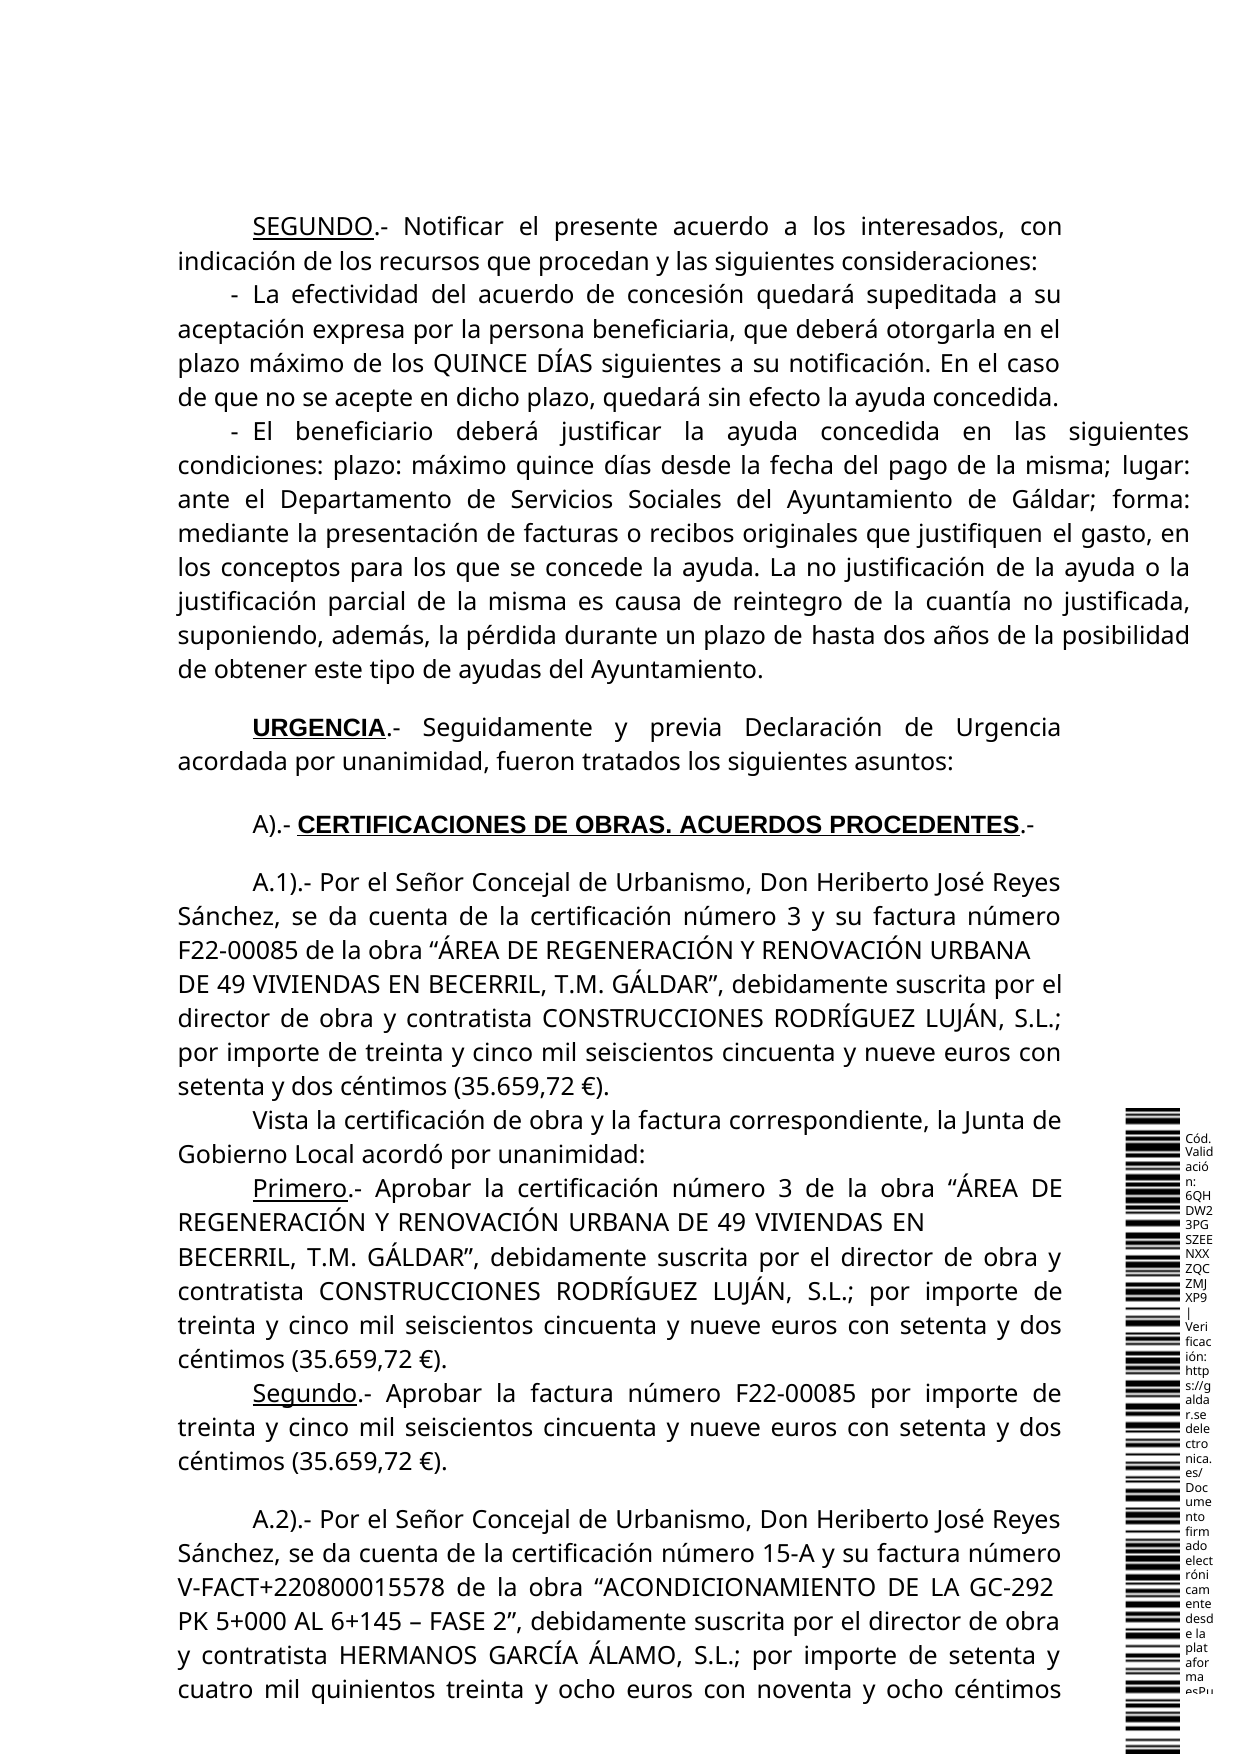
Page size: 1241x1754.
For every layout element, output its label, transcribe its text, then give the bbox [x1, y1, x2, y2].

text PK 5+000 AL 6+145 – FASE 2”, debidamente suscrita por el director de obra y contratista HERMANOS GARCÍA ÁLAMO, S.L.; por importe de setenta y cuatro mil quinientos treinta y ocho euros con noventa y ocho céntimos [177, 1604, 1062, 1706]
subtitle A).- CERTIFICACIONES DE OBRAS. ACUERDOS PROCEDENTES.- [252, 806, 1190, 841]
text SEGUNDO.- Notificar el presente acuerdo a los interesados, con indicación de los recursos que procedan y las siguientes consideraciones: [177, 209, 1062, 277]
text A.1).- Por el Señor Concejal de Urbanismo, Don Heriberto José Reyes Sánchez, se da cuenta de la certificación número 3 y su factura número F22-00085 de la obra “ÁREA DE REGENERACIÓN Y RENOVACIÓN URBANA [177, 864, 1062, 967]
text Vista la certificación de obra y la factura correspondiente, la Junta de Gobierno Local acordó por unanimidad: [177, 1103, 1063, 1171]
text URGENCIA.- Seguidamente y previa Declaración de Urgencia acordada por unanimidad, fueron tratados los siguientes asuntos: [177, 710, 1062, 778]
text Segundo.- Aprobar la factura número F22-00085 por importe de treinta y cinco mil seiscientos cincuenta y nueve euros con setenta y dos céntimos (35.659,72 €). [177, 1376, 1063, 1478]
list La efectividad del acuerdo de concesión quedará supeditada a su aceptación expresa por la persona beneficiaria, que deberá otorgarla en el plazo máximo de los QUINCE DÍAS siguientes a su notificación. En el caso de que no se acepte en dicho plazo, quedará sin efecto la ayuda concedida. [155, 277, 1062, 413]
text A.2).- Por el Señor Concejal de Urbanismo, Don Heriberto José Reyes Sánchez, se da cuenta de la certificación número 15-A y su factura número V-FACT+220800015578 de la obra “ACONDICIONAMIENTO DE LA GC-292 [177, 1502, 1062, 1604]
text DE 49 VIVIENDAS EN BECERRIL, T.M. GÁLDAR”, debidamente suscrita por el director de obra y contratista CONSTRUCCIONES RODRÍGUEZ LUJÁN, S.L.; por importe de treinta y cinco mil seiscientos cincuenta y nueve euros con setenta y dos céntimos (35.659,72 €). [177, 967, 1062, 1103]
text BECERRIL, T.M. GÁLDAR”, debidamente suscrita por el director de obra y contratista CONSTRUCCIONES RODRÍGUEZ LUJÁN, S.L.; por importe de treinta y cinco mil seiscientos cincuenta y nueve euros con setenta y dos céntimos (35.659,72 €). [177, 1239, 1063, 1376]
text Cód. Validación: 6QHDW23PGSZEENXXZQCZMJXP9 | Verificación: https://galdar.sedelectronica.es/ Documento firmado electrónicamente desde la plataforma esPublico Gestiona | Página 14 de 16 [1185, 1132, 1214, 1693]
list El beneficiario deberá justificar la ayuda concedida en las siguientes condiciones: plazo: máximo quince días desde la fecha del pago de la misma; lugar: ante el Departamento de Servicios Sociales del Ayuntamiento de Gáldar; forma: mediante la presentación de facturas o recibos originales que justifiquen el gasto, en los conceptos para los que se concede la ayuda. La no justificación de la ayuda o la justificación parcial de la misma es causa de reintegro de la cuantía no justificada, suponiendo, además, la pérdida durante un plazo de hasta dos años de la posibilidad de obtener este tipo de ayudas del Ayuntamiento. [155, 413, 1190, 686]
text Primero.- Aprobar la certificación número 3 de la obra “ÁREA DE REGENERACIÓN Y RENOVACIÓN URBANA DE 49 VIVIENDAS EN [177, 1171, 1063, 1239]
